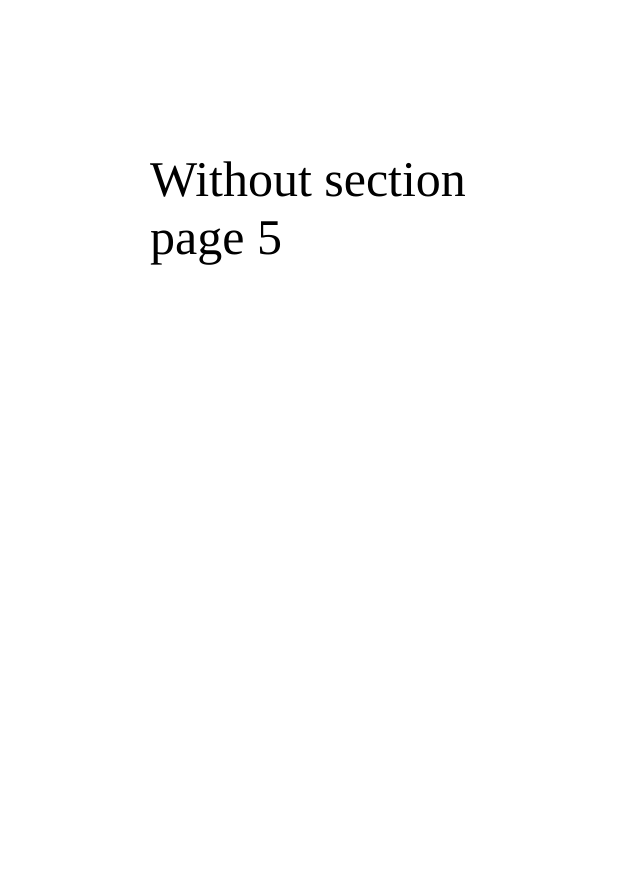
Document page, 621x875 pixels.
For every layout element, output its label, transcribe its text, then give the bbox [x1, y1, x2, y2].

text Without section page 5 [150, 150, 470, 265]
